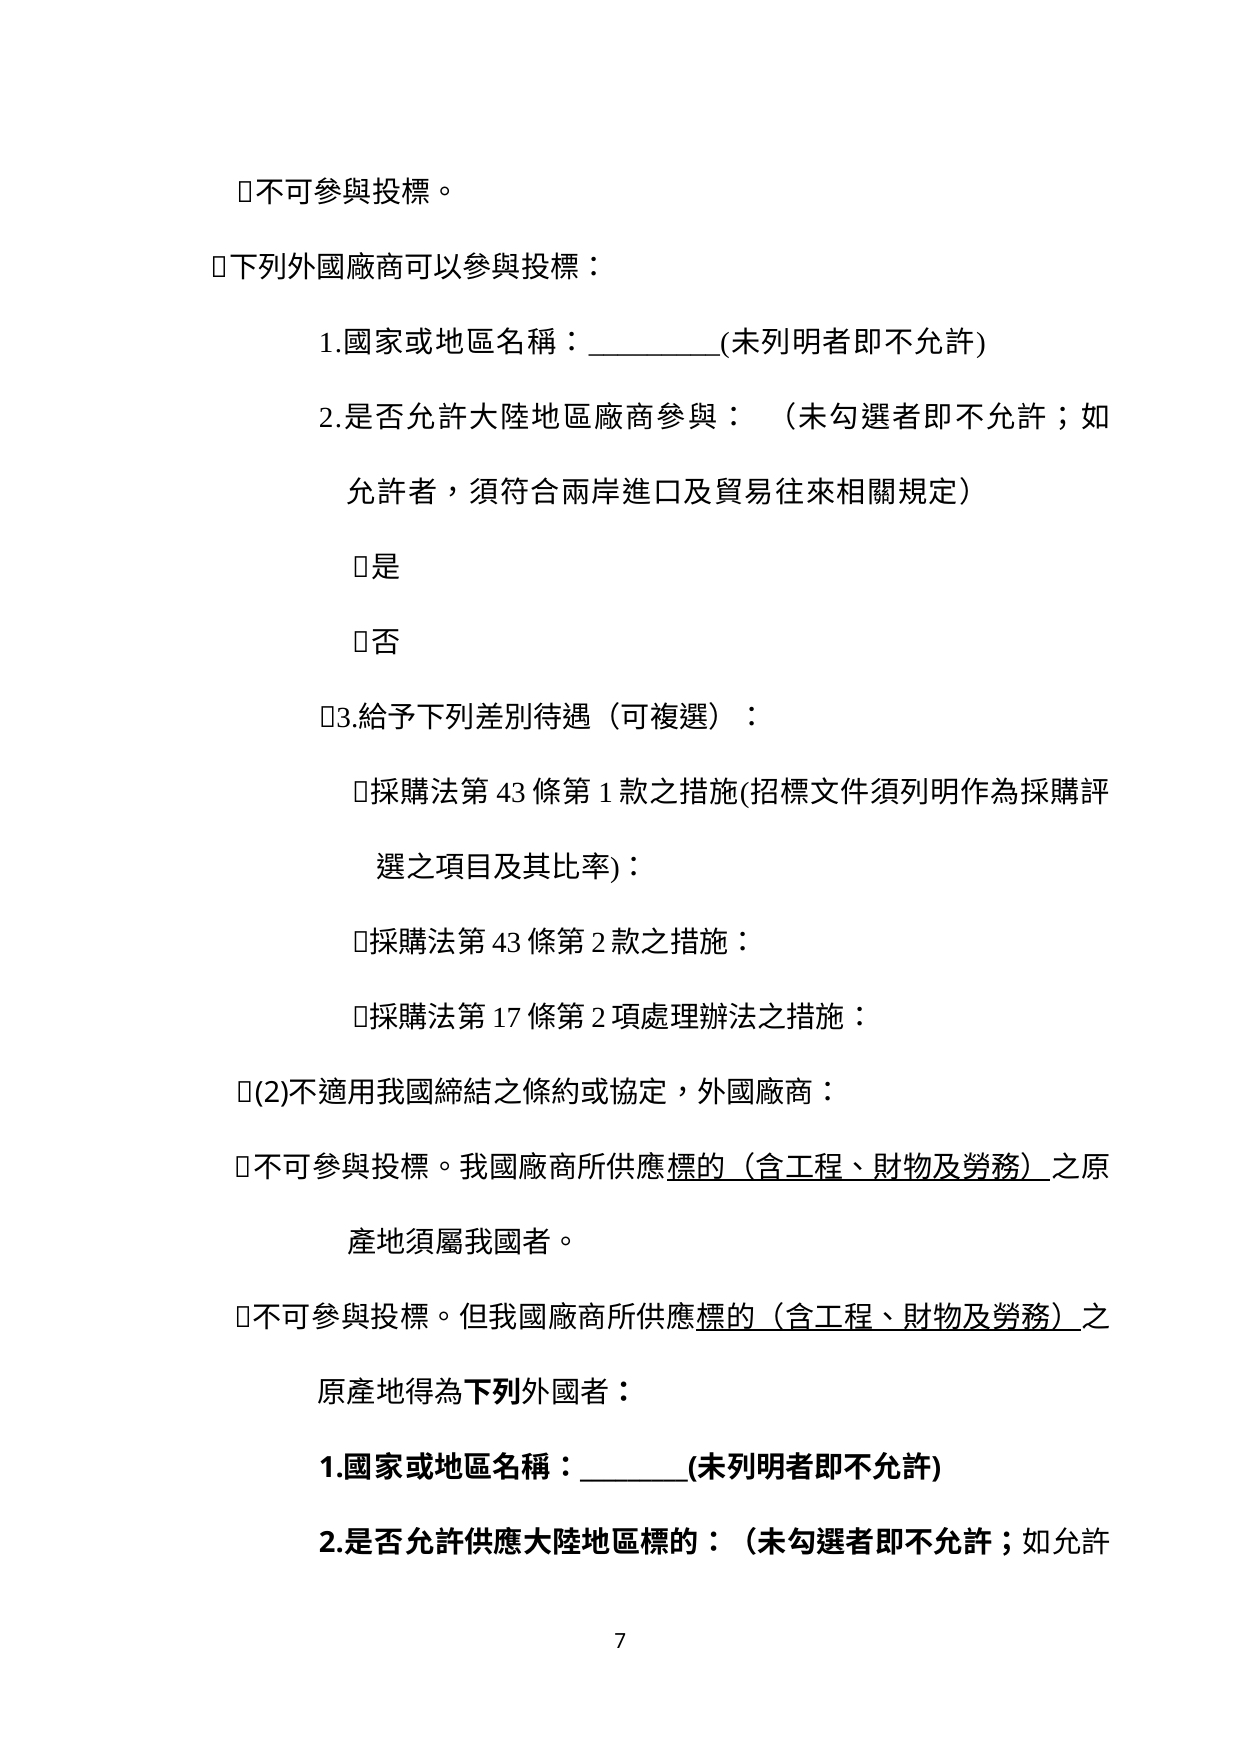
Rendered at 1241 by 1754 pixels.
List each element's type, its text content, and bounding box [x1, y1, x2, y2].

text 不可參與投標。我國廠商所供應標的（含工程、財物及勞務）之原產地須屬我國者。 [130, 1121, 1110, 1271]
text 1.國家或地區名稱：_________(未列明者即不允許) [319, 296, 1110, 371]
text 採購法第43條第2款之措施： [352, 896, 1110, 971]
text 不可參與投標。但我國廠商所供應標的（含工程、財物及勞務）之原產地得為下列外國者： [130, 1271, 1110, 1421]
text (2)不適用我國締結之條約或協定，外國廠商： [217, 1046, 1110, 1121]
text 不可參與投標。 [130, 146, 1110, 221]
text 3.給予下列差別待遇（可複選）： [319, 671, 1110, 746]
text 採購法第43條第1款之措施(招標文件須列明作為採購評選之項目及其比率)： [352, 746, 1110, 896]
text 採購法第17條第2項處理辦法之措施： [352, 971, 1110, 1046]
text 2.是否允許供應大陸地區標的：（未勾選者即不允許；如允許 [319, 1496, 1110, 1571]
text 1.國家或地區名稱：_________(未列明者即不允許) [319, 1421, 1110, 1496]
text 是 [352, 521, 1110, 596]
text 下列外國廠商可以參與投標： [130, 221, 1110, 296]
text 否 [352, 596, 1110, 671]
text 2.是否允許大陸地區廠商參與： （未勾選者即不允許；如允許者，須符合兩岸進口及貿易往來相關規定） [319, 371, 1110, 521]
